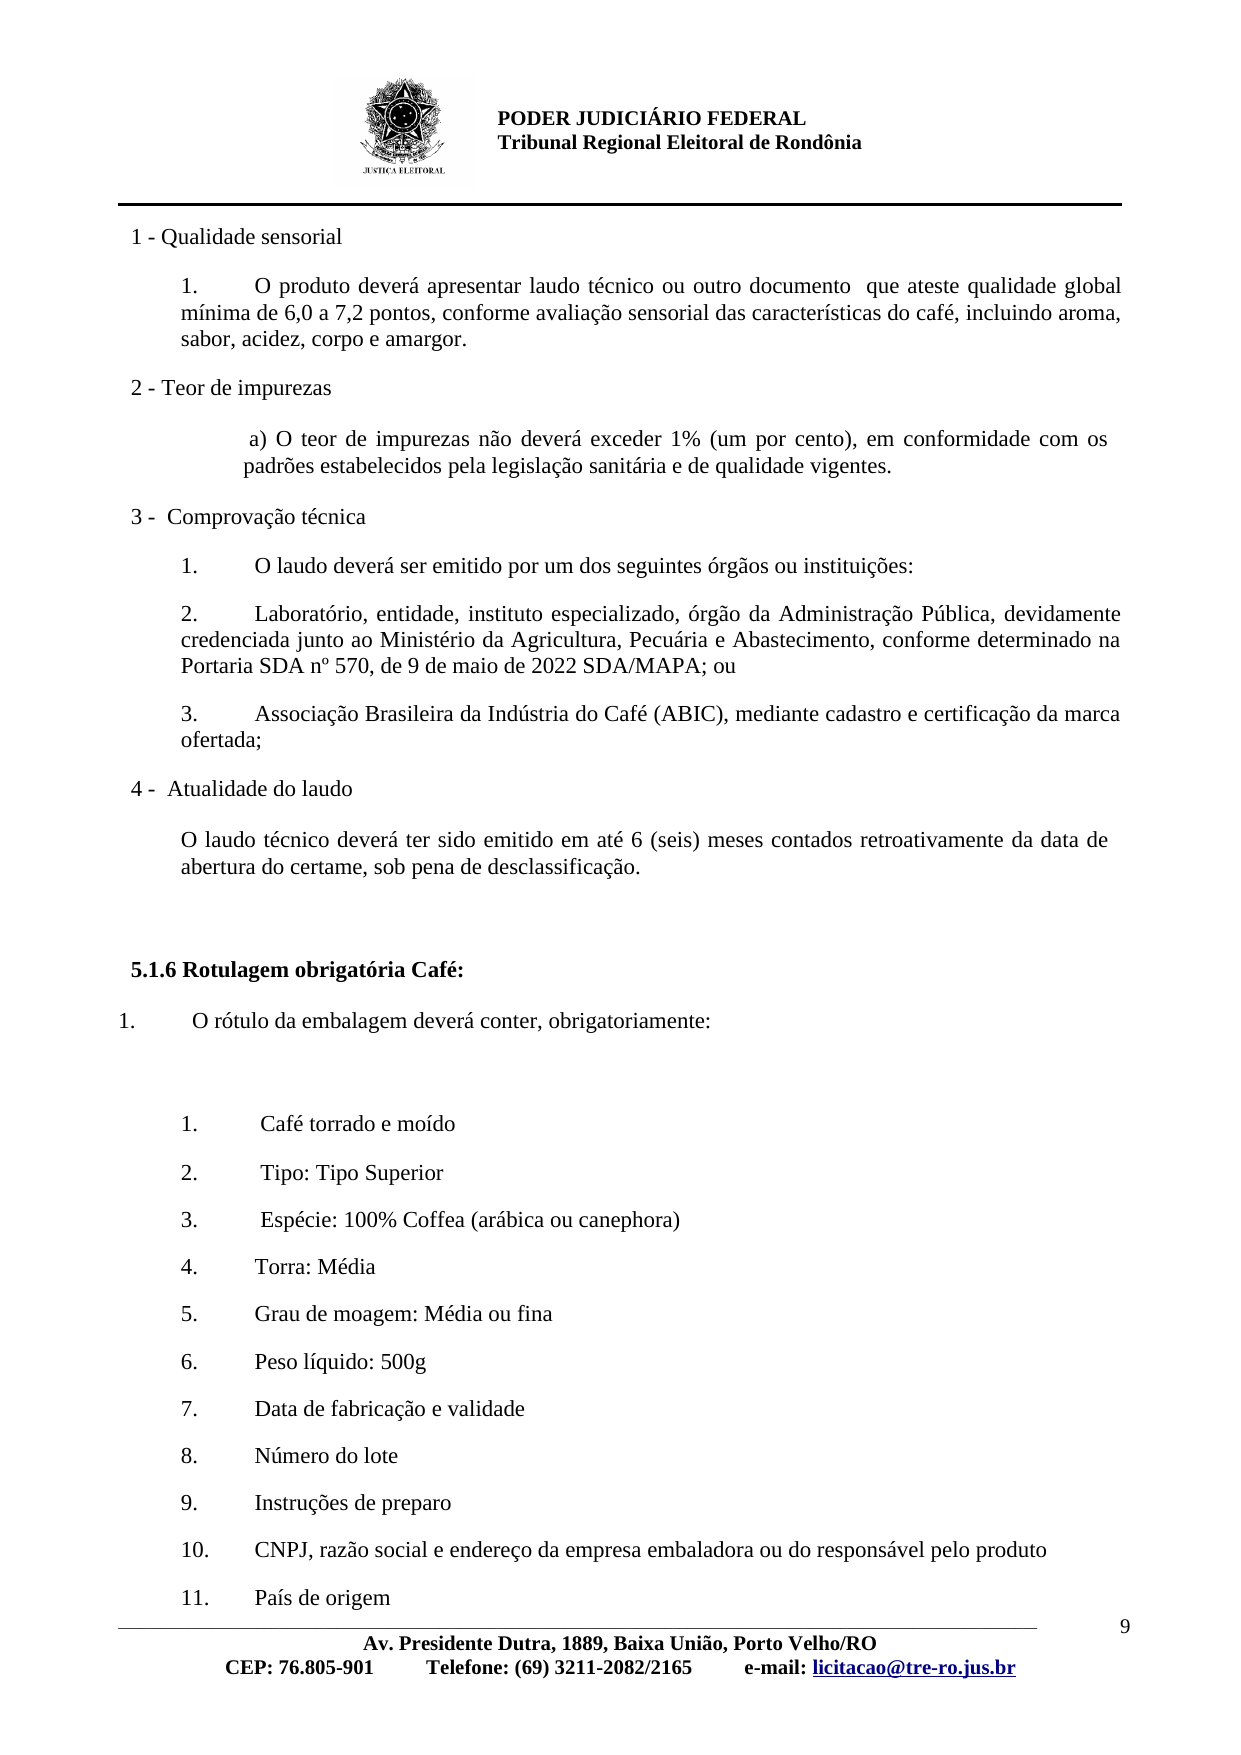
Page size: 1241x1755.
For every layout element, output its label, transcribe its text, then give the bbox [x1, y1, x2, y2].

list Torra: Média [181, 1253, 1122, 1280]
list O rótulo da embalagem deverá conter, obrigatoriamente: [118, 1007, 1122, 1033]
list Número do lote [181, 1442, 1122, 1468]
list Grau de moagem: Média ou fina [181, 1301, 1122, 1327]
list Peso líquido: 500g [181, 1348, 1122, 1374]
list Laboratório, entidade, instituto especializado, órgão da Administração Pública, devidamente credenciada junto ao Ministério da Agricultura, Pecuária e Abastecimento, conforme determinado na Portaria SDA nº 570, de 9 de maio de 2022 SDA/MAPA; ou [181, 600, 1122, 679]
list Instruções de preparo [181, 1489, 1122, 1516]
list O laudo deverá ser emitido por um dos seguintes órgãos ou instituições: [181, 552, 1122, 579]
list Tipo: Tipo Superior [181, 1159, 1122, 1185]
list Espécie: 100% Coffea (arábica ou canephora) [181, 1206, 1122, 1232]
text O laudo técnico deverá ter sido emitido em até 6 (seis) meses contados retroativamente da data de abertura do certame, sob pena de desclassificação. [181, 827, 1110, 879]
text 2 - Teor de impurezas [131, 374, 1110, 401]
list Café torrado e moído [181, 1110, 1122, 1136]
text 3 - Comprovação técnica [131, 503, 1110, 529]
list CNPJ, razão social e endereço da empresa embaladora ou do responsável pelo produto [181, 1536, 1122, 1563]
text 4 - Atualidade do laudo [131, 775, 1110, 802]
text 1 - Qualidade sensorial [131, 223, 1110, 249]
text a) O teor de impurezas não deverá exceder 1% (um por cento), em conformidade com os padrões estabelecidos pela legislação sanitária e de qualidade vigentes. [243, 426, 1110, 478]
list Data de fabricação e validade [181, 1395, 1122, 1421]
list O produto deverá apresentar laudo técnico ou outro documento que ateste qualidade global mínima de 6,0 a 7,2 pontos, conforme avaliação sensorial das características do café, incluindo aroma, sabor, acidez, corpo e amargor. [181, 272, 1122, 351]
list Associação Brasileira da Indústria do Café (ABIC), mediante cadastro e certificação da marca ofertada; [181, 699, 1122, 752]
text 5.1.6 Rotulagem obrigatória Café: [131, 956, 1110, 982]
list País de origem [181, 1584, 1122, 1610]
